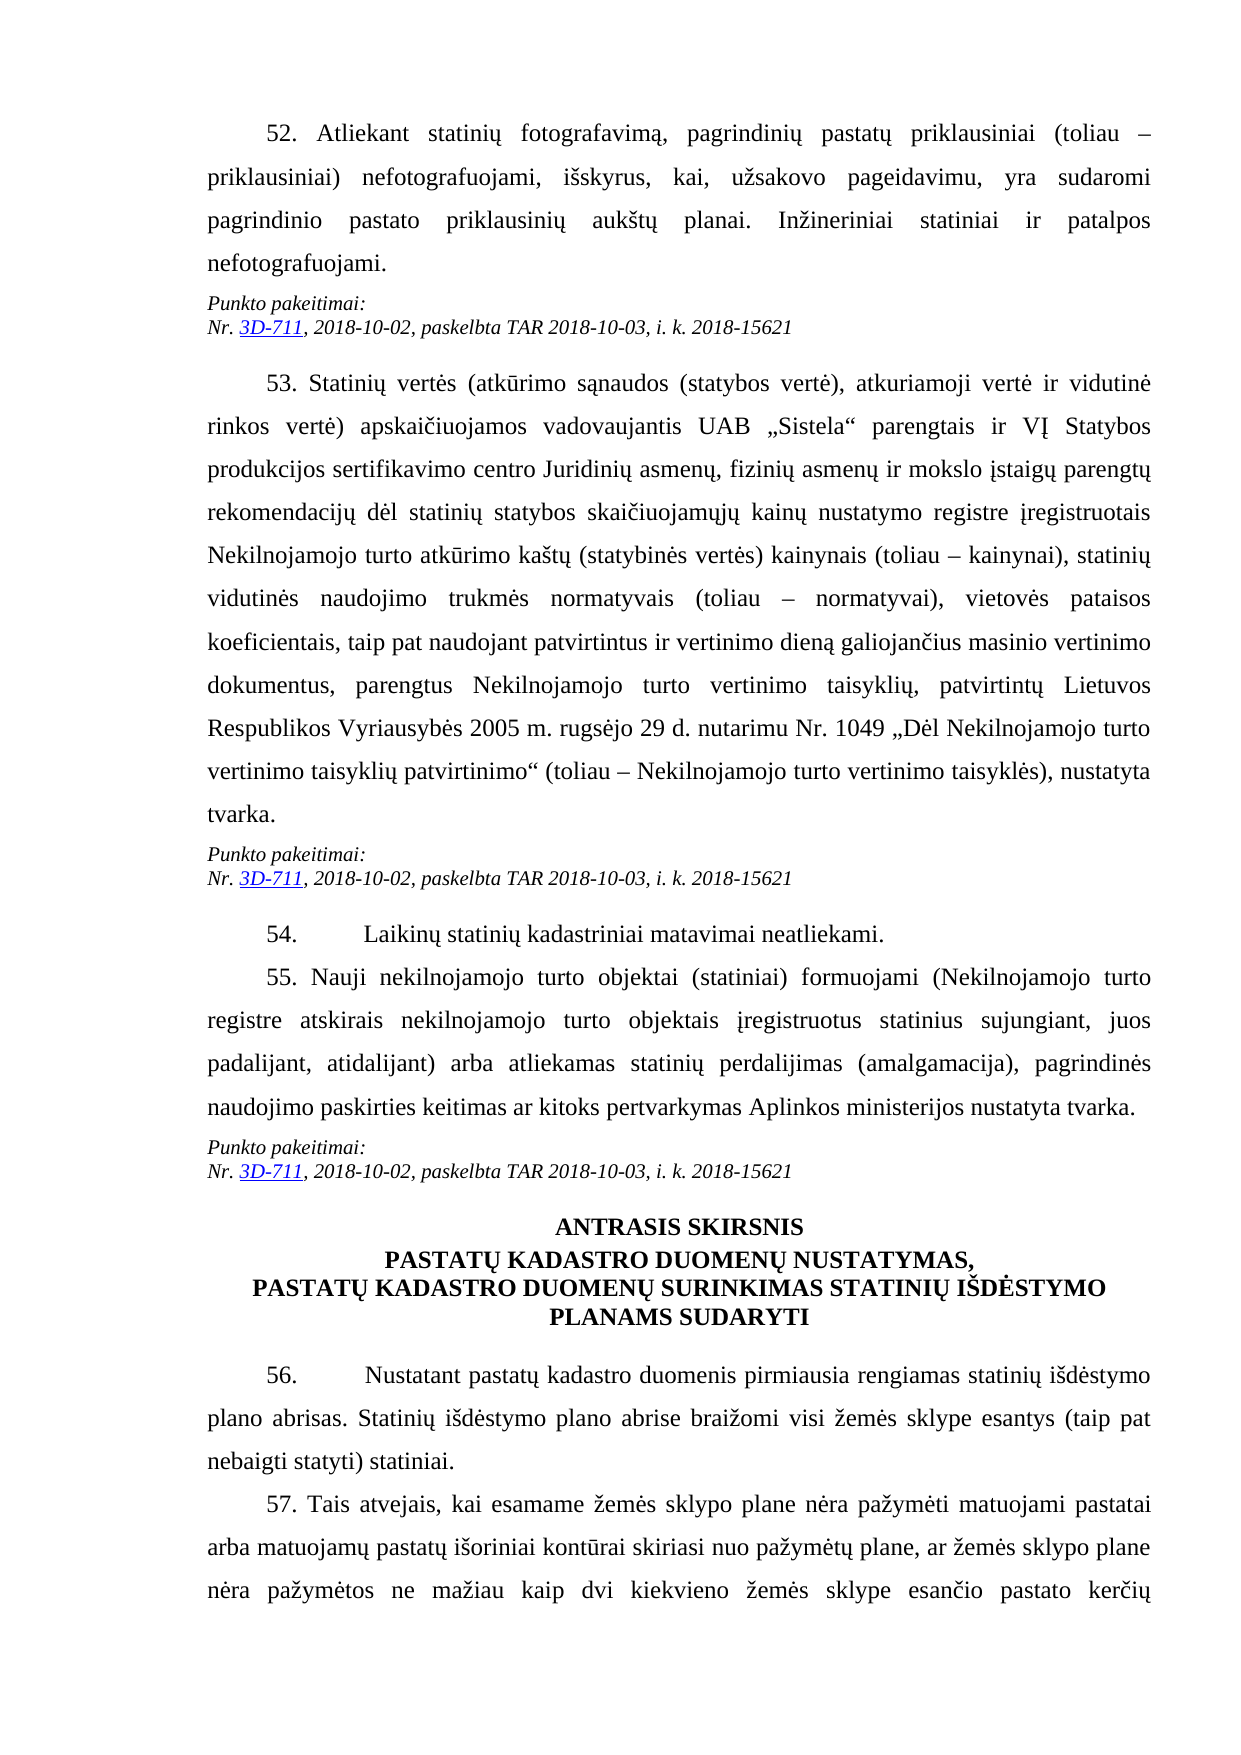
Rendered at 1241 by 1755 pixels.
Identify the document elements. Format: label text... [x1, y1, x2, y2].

text Punkto pakeitimai: [207, 842, 1152, 866]
text Nr. 3D-711, 2018-10-02, paskelbta TAR 2018-10-03, i. k. 2018-15621 [207, 866, 1152, 890]
text Punkto pakeitimai: [207, 1135, 1152, 1159]
text pastatų Kadastro duomenų surinkimas statinių išdėstymo planams sudaryti [207, 1273, 1152, 1331]
text ANTRASIS SKIRSNIS [207, 1212, 1152, 1240]
text 57. Tais atvejais, kai esamame žemės sklypo plane nėra pažymėti matuojami pastatai arba matuojamų pastatų išoriniai kontūrai skiriasi nuo pažymėtų plane, ar žemės sklypo plane nėra pažymėtos ne mažiau kaip dvi kiekvieno žemės sklype esančio pastato kerčių [207, 1489, 1152, 1604]
text 54. Laikinų statinių kadastriniai matavimai neatliekami. [207, 919, 1152, 948]
text PASTATŲ KADASTRO DUOMENŲ nustatymAS, [207, 1245, 1152, 1273]
text Nr. 3D-711, 2018-10-02, paskelbta TAR 2018-10-03, i. k. 2018-15621 [207, 1159, 1152, 1183]
text 52. Atliekant statinių fotografavimą, pagrindinių pastatų priklausiniai (toliau – priklausiniai) nefotografuojami, išskyrus, kai, užsakovo pageidavimu, yra sudaromi pagrindinio pastato priklausinių aukštų planai. Inžineriniai statiniai ir patalpos nefotografuojami. [207, 118, 1152, 277]
text Nr. 3D-711, 2018-10-02, paskelbta TAR 2018-10-03, i. k. 2018-15621 [207, 315, 1152, 339]
text Punkto pakeitimai: [207, 291, 1152, 315]
text 55. Nauji nekilnojamojo turto objektai (statiniai) formuojami (Nekilnojamojo turto registre atskirais nekilnojamojo turto objektais įregistruotus statinius sujungiant, juos padalijant, atidalijant) arba atliekamas statinių perdalijimas (amalgamacija), pagrindinės naudojimo paskirties keitimas ar kitoks pertvarkymas Aplinkos ministerijos nustatyta tvarka. [207, 962, 1152, 1120]
text 53. Statinių vertės (atkūrimo sąnaudos (statybos vertė), atkuriamoji vertė ir vidutinė rinkos vertė) apskaičiuojamos vadovaujantis UAB „Sistela“ parengtais ir VĮ Statybos produkcijos sertifikavimo centro Juridinių asmenų, fizinių asmenų ir mokslo įstaigų parengtų rekomendacijų dėl statinių statybos skaičiuojamųjų kainų nustatymo registre įregistruotais Nekilnojamojo turto atkūrimo kaštų (statybinės vertės) kainynais (toliau – kainynai), statinių vidutinės naudojimo trukmės normatyvais (toliau – normatyvai), vietovės pataisos koeficientais, taip pat naudojant patvirtintus ir vertinimo dieną galiojančius masinio vertinimo dokumentus, parengtus Nekilnojamojo turto vertinimo taisyklių, patvirtintų Lietuvos Respublikos Vyriausybės 2005 m. rugsėjo 29 d. nutarimu Nr. 1049 „Dėl Nekilnojamojo turto vertinimo taisyklių patvirtinimo“ (toliau – Nekilnojamojo turto vertinimo taisyklės), nustatyta tvarka. [207, 368, 1152, 828]
text 56. Nustatant pastatų kadastro duomenis pirmiausia rengiamas statinių išdėstymo plano abrisas. Statinių išdėstymo plano abrise braižomi visi žemės sklype esantys (taip pat nebaigti statyti) statiniai. [207, 1360, 1152, 1475]
